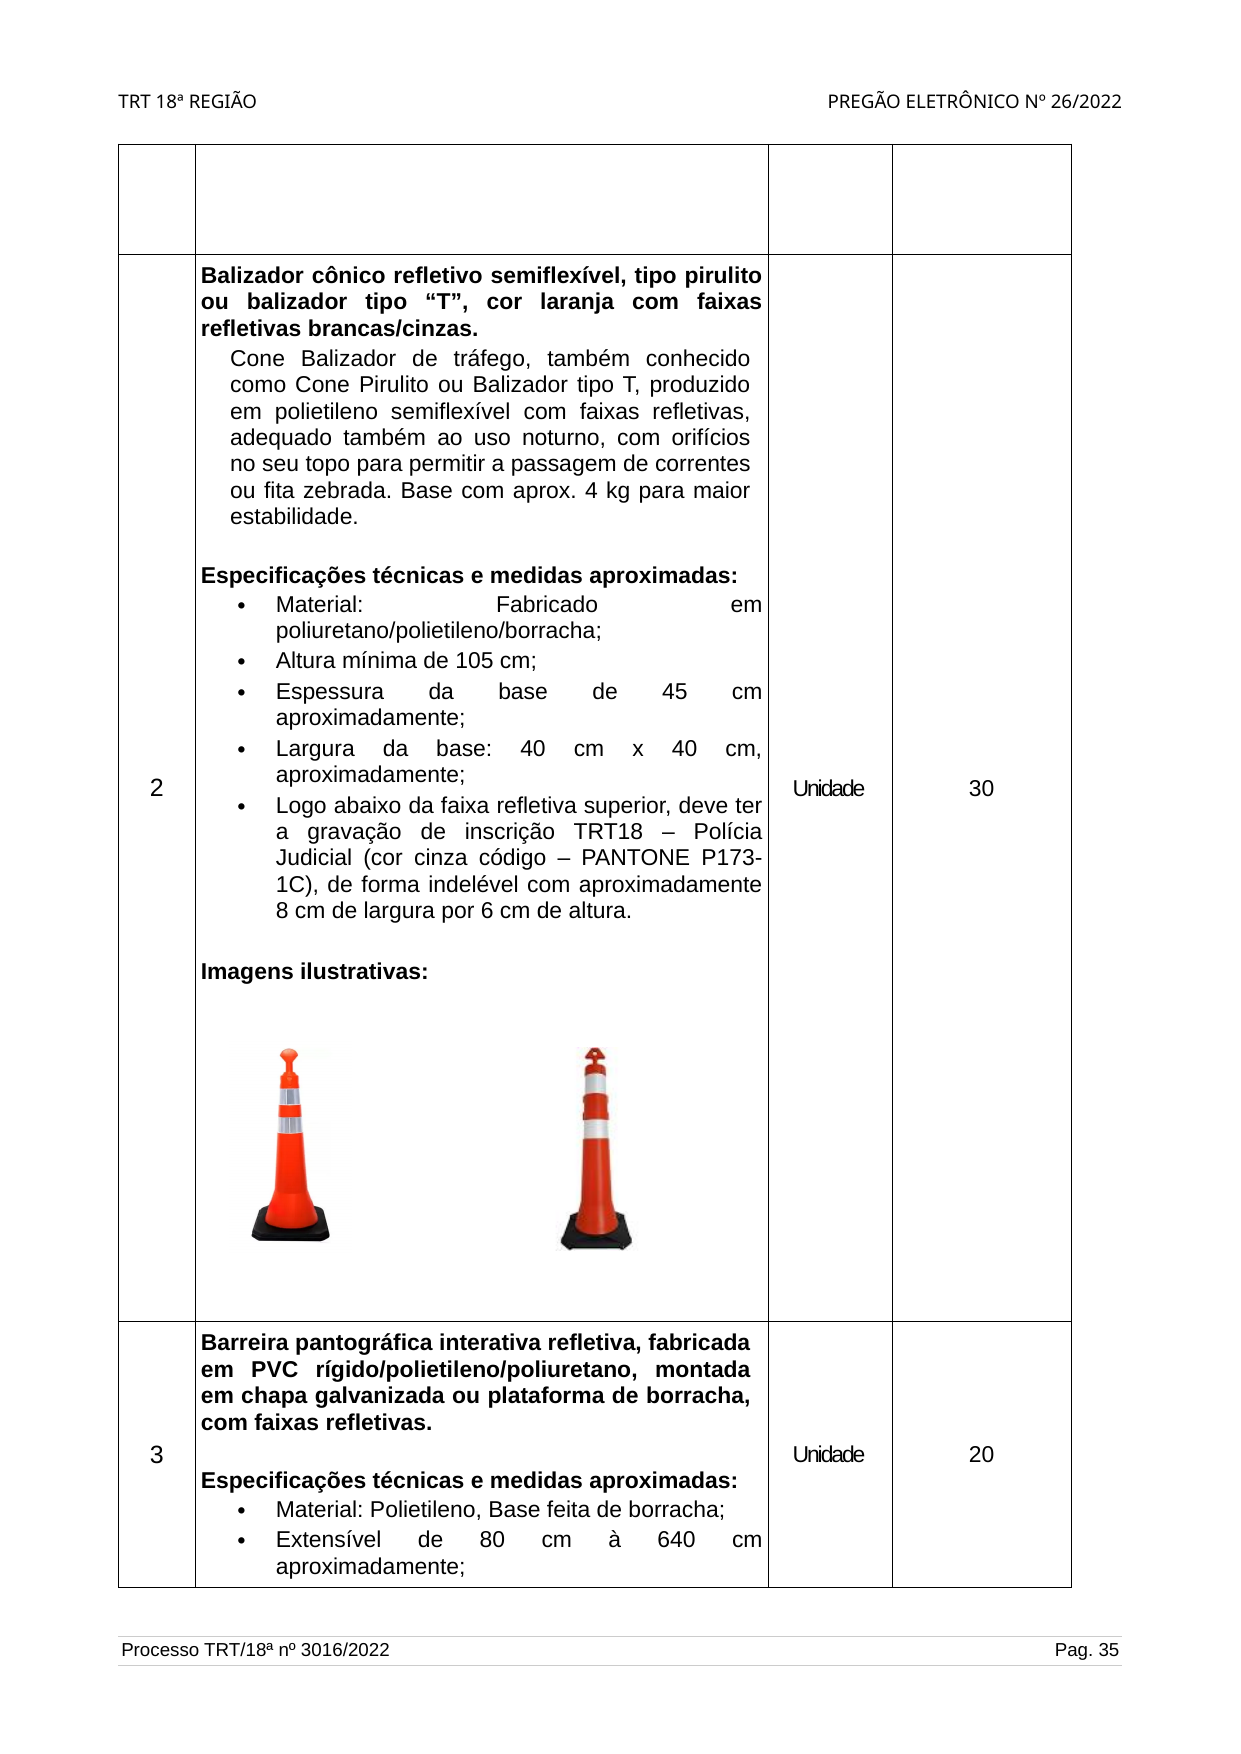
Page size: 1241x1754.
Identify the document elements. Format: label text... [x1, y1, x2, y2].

picture [494, 1047, 699, 1251]
table_cell Balizador cônico refletivo semiflexível, tipo pirulito ou balizador tipo “T”, cor laranja com faixas refletivas brancas/cinzas. Cone Balizador de tráfego, também conhecido como Cone Pirulito ou Balizador tipo T, produzido em polietileno semiflexível com faixas refletivas, adequado também ao uso noturno, com orifícios no seu topo para permitir a passagem de correntes ou fita zebrada. Base com aprox. 4 kg para maior estabilidade. Especificações técnicas e medidas aproximadas: Material: Fabricado em poliuretano/polietileno/borracha; Altura mínima de 105 cm; Espessura da base de 45 cm aproximadamente; Largura da base: 40 cm x 40 cm, aproximadamente; Logo abaixo da faixa refletiva superior, deve ter a gravação de inscrição TRT18 – Polícia Judicial (cor cinza código – PANTONE P173-1C), de forma indelével com aproximadamente 8 cm de largura por 6 cm de altura. Imagens ilustrativas: [196, 255, 768, 1321]
table_cell 20 [893, 1322, 1071, 1587]
table_cell [893, 145, 1071, 254]
table_cell [196, 145, 768, 254]
table_cell 2 [119, 255, 195, 1321]
table_cell Unidade [769, 1322, 892, 1587]
picture [229, 1038, 352, 1253]
table_cell Unidade [769, 255, 892, 1321]
table_cell [119, 145, 195, 254]
table_cell Barreira pantográfica interativa refletiva, fabricada em PVC rígido/polietileno/poliuretano, montada em chapa galvanizada ou plataforma de borracha, com faixas refletivas. Especificações técnicas e medidas aproximadas: Material: Polietileno, Base feita de borracha; Extensível de 80 cm à 640 cm aproximadamente; Proteção contra raios UV Capaz para substitui até 5 cavaletes de madeira no mínimo; Faixas refletivas para uso noturno; Peso aproximado: 15,5 kg; Comprimento aproximado: de 80 cm (800 mm) a 6,5 m (650 cm); Altura: 1,10 a 1,55 m (110 a 155 cm) fechada e 55 cm (550 mm) aberta. Cores: Barreira Pantográfica laranja com faixa refletiva branca; A área refletiva deverá ser composta por faixas em película autoadesiva flexível, com elementos microprismáticos, na cor branca/prata, com refletividade mínima de 1.200 candelas/lux/m2 (ângulos de 0,2º / -4º) com resistência a destacamento inferior a 50 mm e resistente a 500 h de intemperismo (mantendo até 80% de suas características de cor e refletividade) de acordo com a norma ABNT NBR 14.644/07. Logo abaixo da faixa refletiva superior, deve ter agravação de inscrição TR18 – Polícia Judicial (cor cinza código – PANTONE P173-1C), de forma indelével com aproximadamente 8 cm de largura por 6 cm de altura; Deverá possuir no mínimo 3 sapatas desmontáveis confeccionadas em aço galvanizado ou de borracha medindo aproximadamente 19 cm de largura x 40 cm de comprimento x 3 cm de altura e espessura de 4 mm. Imagens ilustrativas: [196, 1322, 768, 1587]
table_cell 30 [893, 255, 1071, 1321]
table_cell 3 [119, 1322, 195, 1587]
table_cell [769, 145, 892, 254]
